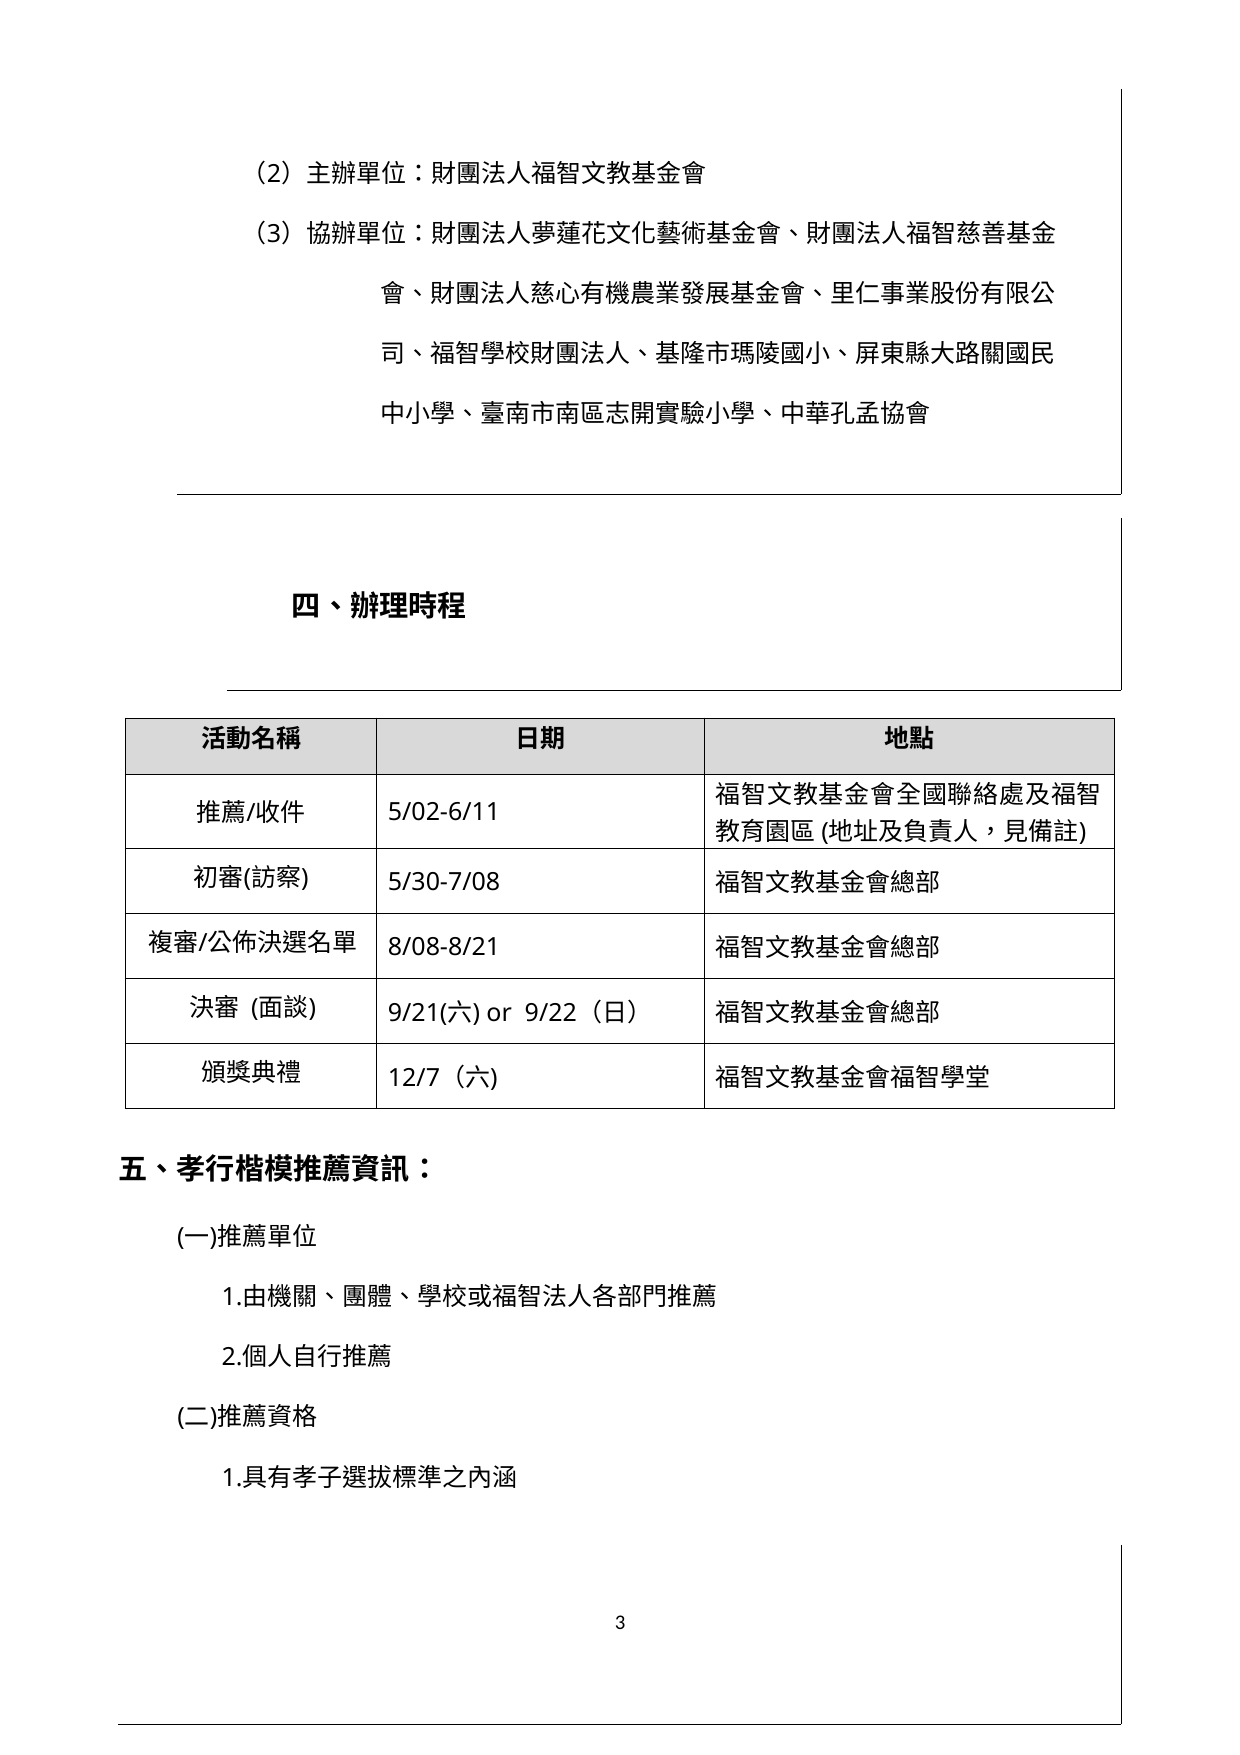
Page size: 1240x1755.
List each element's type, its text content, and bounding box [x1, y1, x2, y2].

table_cell 推薦/收件 [126, 775, 376, 847]
table_cell 決審 (面談) [126, 979, 376, 1042]
text 四、辦理時程 [227, 518, 1121, 690]
table_cell 初審(訪察) [126, 849, 376, 912]
table_cell 8/08-8/21 [377, 914, 704, 977]
text 1.由機關、團體、學校或福智法人各部門推薦 [221, 1277, 1121, 1313]
text 1.具有孝子選拔標準之內涵 [221, 1457, 1121, 1493]
table_cell 福智文教基金會全國聯絡處及福智教育園區 (地址及負責人，見備註) [705, 775, 1114, 847]
table_cell 福智文教基金會福智學堂 [705, 1044, 1114, 1107]
table_cell 5/02-6/11 [377, 775, 704, 847]
table_header 地點 [705, 719, 1114, 774]
list 主辦單位：財團法人福智文教基金會 [177, 89, 1121, 149]
table_cell 福智文教基金會總部 [705, 849, 1114, 912]
table_header 活動名稱 [126, 719, 376, 774]
text 五、孝行楷模推薦資訊： [118, 1146, 1121, 1188]
table_cell 福智文教基金會總部 [705, 979, 1114, 1042]
text (二)推薦資格 [177, 1397, 1121, 1433]
table_cell 頒獎典禮 [126, 1044, 376, 1107]
text 2.個人自行推薦 [221, 1337, 1121, 1373]
table_cell 9/21(六) or 9/22（日） [377, 979, 704, 1042]
list 協辦單位：財團法人夢蓮花文化藝術基金會、財團法人福智慈善基金會、財團法人慈心有機農業發展基金會、里仁事業股份有限公司、福智學校財團法人、基隆市瑪陵國小、屏東縣大路關國民中小學、臺南市南區志開實驗小學、中華孔孟協會 [177, 149, 1121, 494]
table_header 日期 [377, 719, 704, 774]
text (一)推薦單位 [177, 1217, 1121, 1253]
table_cell 複審/公佈決選名單 [126, 914, 376, 977]
table_cell 12/7（六) [377, 1044, 704, 1107]
table_cell 5/30-7/08 [377, 849, 704, 912]
table_cell 福智文教基金會總部 [705, 914, 1114, 977]
